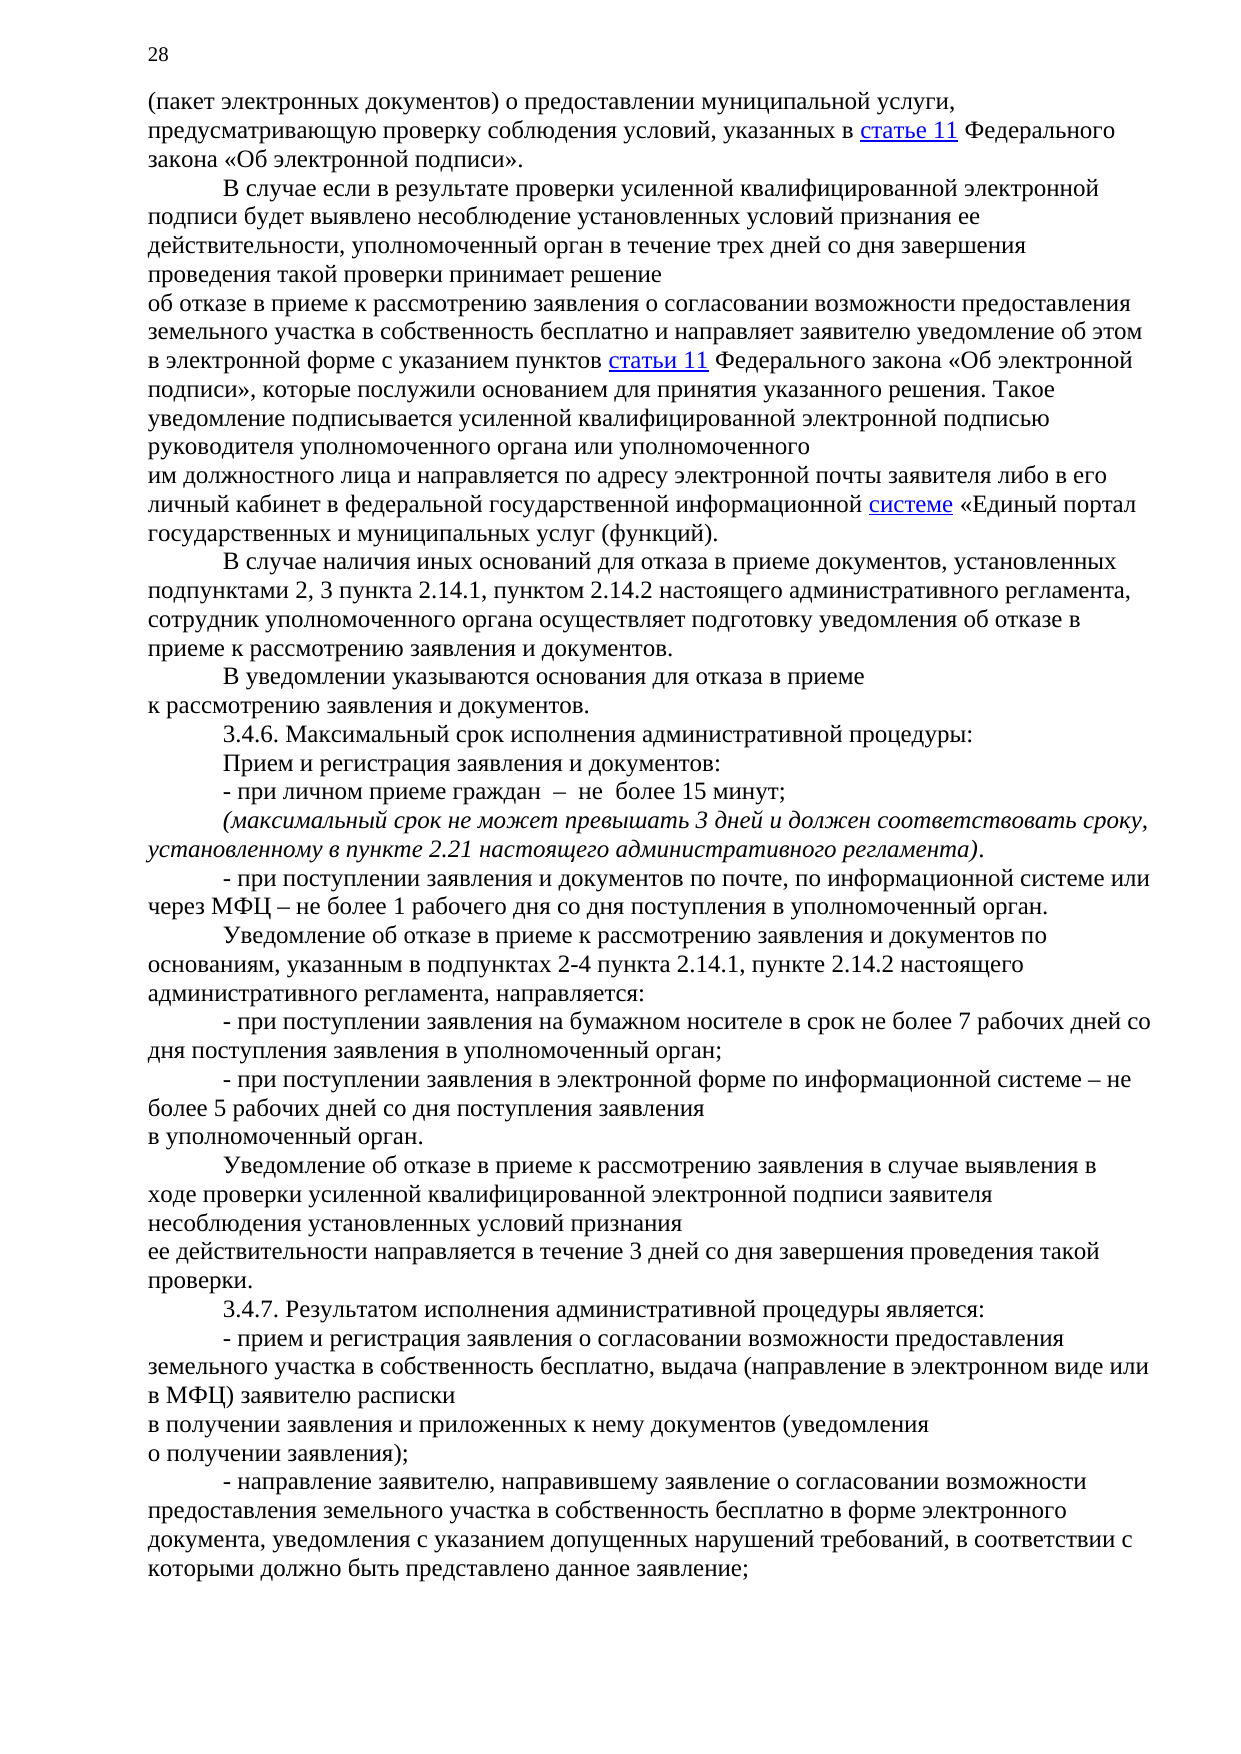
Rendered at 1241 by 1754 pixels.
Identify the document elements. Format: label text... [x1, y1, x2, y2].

text В случае наличия иных оснований для отказа в приеме документов, установленных подпунктами 2, 3 пункта 2.14.1, пунктом 2.14.2 настоящего административного регламента, сотрудник уполномоченного органа осуществляет подготовку уведомления об отказе в приеме к рассмотрению заявления и документов. [148, 546, 1152, 661]
text (максимальный срок не может превышать 3 дней и должен соответствовать сроку, установленному в пункте 2.21 настоящего административного регламента). [148, 805, 1152, 863]
text - при поступлении заявления на бумажном носителе в срок не более 7 рабочих дней со дня поступления заявления в уполномоченный орган; [148, 1006, 1152, 1064]
text Уведомление об отказе в приеме к рассмотрению заявления в случае выявления в ходе проверки усиленной квалифицированной электронной подписи заявителя несоблюдения установленных условий признания ее действительности направляется в течение 3 дней со дня завершения проведения такой проверки. [148, 1150, 1152, 1294]
text (пакет электронных документов) о предоставлении муниципальной услуги, предусматривающую проверку соблюдения условий, указанных в статье 11 Федерального закона «Об электронной подписи». [148, 86, 1152, 173]
text Прием и регистрация заявления и документов: [148, 748, 1152, 776]
text - направление заявителю, направившему заявление о согласовании возможности предоставления земельного участка в собственность бесплатно в форме электронного документа, уведомления с указанием допущенных нарушений требований, в соответствии с которыми должно быть представлено данное заявление; [148, 1466, 1152, 1581]
text Уведомление об отказе в приеме к рассмотрению заявления и документов по основаниям, указанным в подпунктах 2-4 пункта 2.14.1, пункте 2.14.2 настоящего административного регламента, направляется: [148, 920, 1152, 1006]
text В уведомлении указываются основания для отказа в приеме к рассмотрению заявления и документов. [148, 661, 1152, 719]
text - при личном приеме граждан – не более 15 минут; [148, 776, 1152, 805]
text - при поступлении заявления и документов по почте, по информационной системе или через МФЦ – не более 1 рабочего дня со дня поступления в уполномоченный орган. [148, 863, 1152, 920]
text 3.4.6. Максимальный срок исполнения административной процедуры: [148, 719, 1152, 748]
text - при поступлении заявления в электронной форме по информационной системе – не более 5 рабочих дней со дня поступления заявления в уполномоченный орган. [148, 1064, 1152, 1150]
text 3.4.7. Результатом исполнения административной процедуры является: [148, 1294, 1152, 1323]
text - прием и регистрация заявления о согласовании возможности предоставления земельного участка в собственность бесплатно, выдача (направление в электронном виде или в МФЦ) заявителю расписки в получении заявления и приложенных к нему документов (уведомления о получении заявления); [148, 1323, 1152, 1466]
text В случае если в результате проверки усиленной квалифицированной электронной подписи будет выявлено несоблюдение установленных условий признания ее действительности, уполномоченный орган в течение трех дней со дня завершения проведения такой проверки принимает решение об отказе в приеме к рассмотрению заявления о согласовании возможности предоставления земельного участка в собственность бесплатно и направляет заявителю уведомление об этом в электронной форме с указанием пунктов статьи 11 Федерального закона «Об электронной подписи», которые послужили основанием для принятия указанного решения. Такое уведомление подписывается усиленной квалифицированной электронной подписью руководителя уполномоченного органа или уполномоченного им должностного лица и направляется по адресу электронной почты заявителя либо в его личный кабинет в федеральной государственной информационной системе «Единый портал государственных и муниципальных услуг (функций). [148, 173, 1152, 546]
